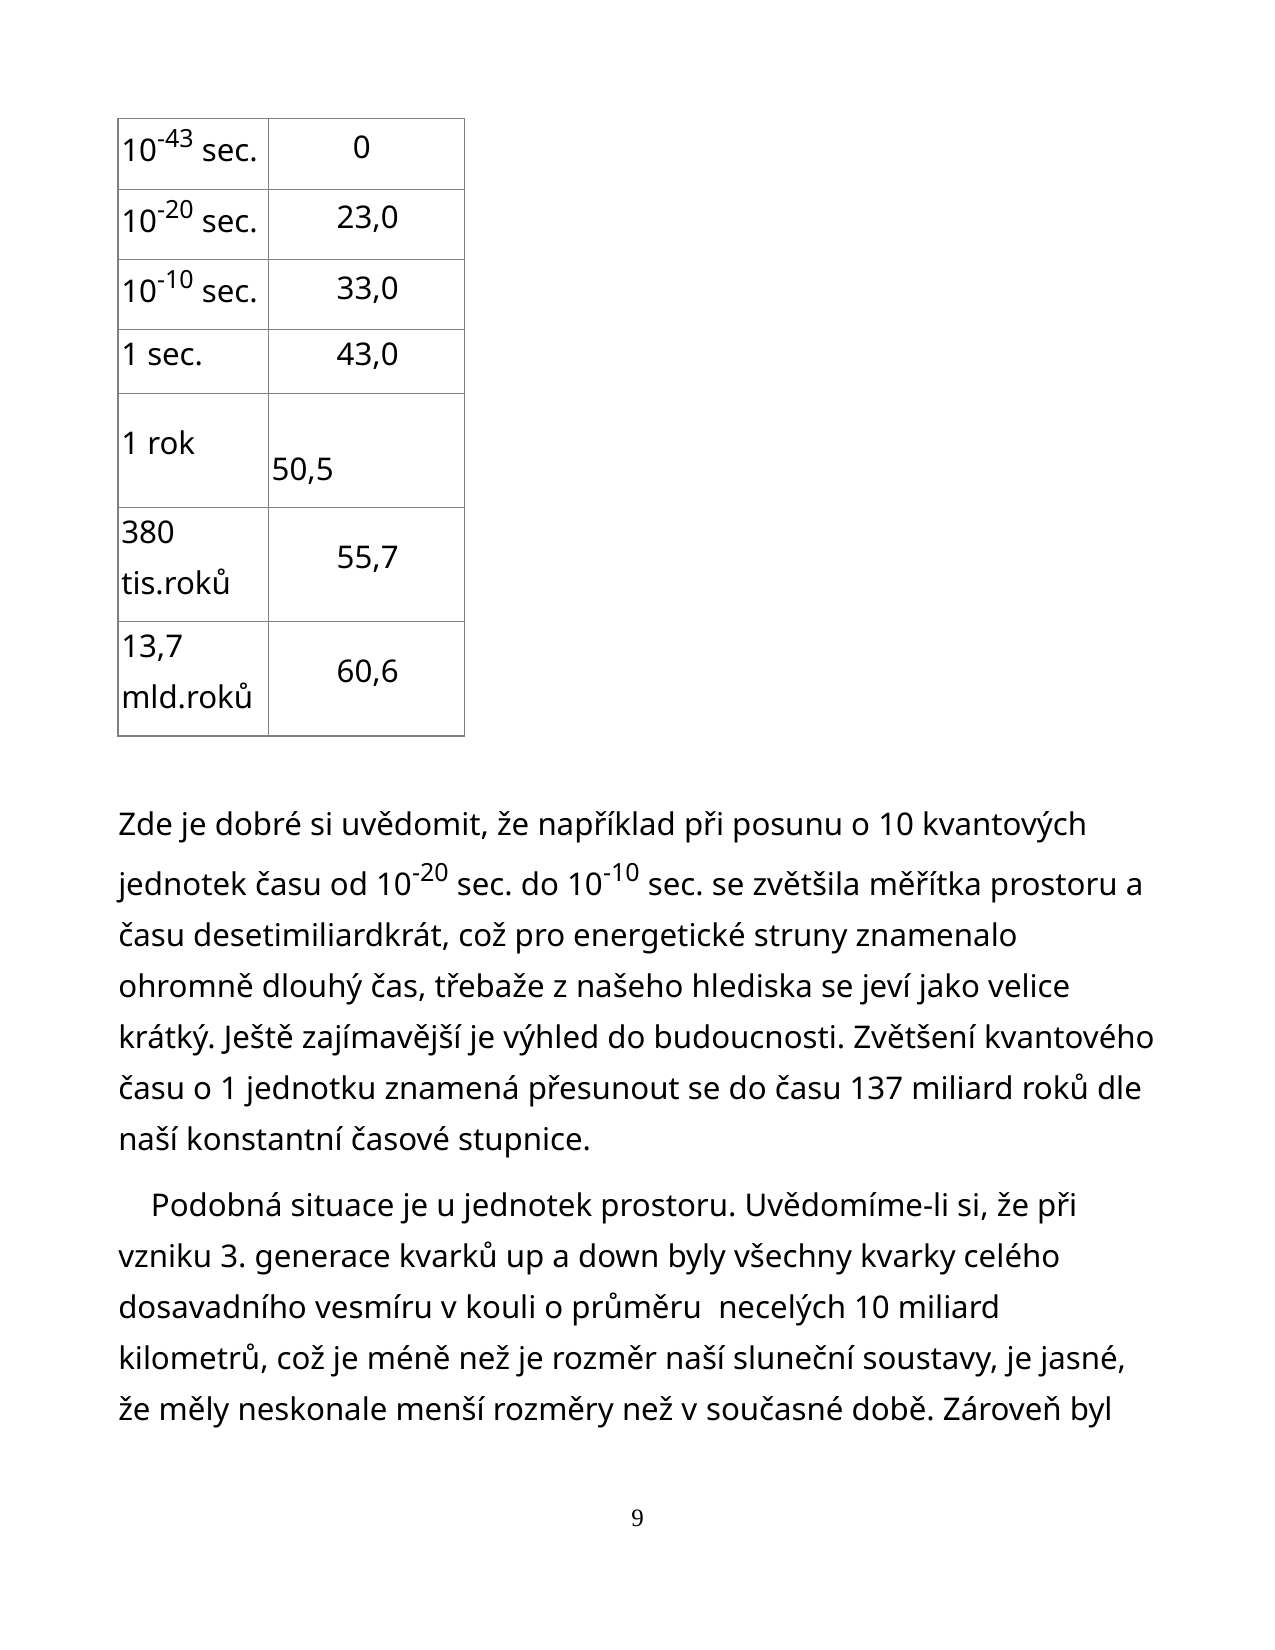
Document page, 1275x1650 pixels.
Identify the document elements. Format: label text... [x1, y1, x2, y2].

table_cell 23,0 [269, 190, 464, 259]
table_cell 10-10 sec. [119, 260, 268, 329]
table_cell 43,0 [269, 330, 464, 392]
table_cell 10-20 sec. [119, 190, 268, 259]
table_cell 380 tis.roků [119, 508, 268, 621]
table_cell 10-43 sec. [119, 119, 268, 188]
table_cell 0 [269, 119, 464, 188]
table_cell 1 sec. [119, 330, 268, 392]
text Podobná situace je u jednotek prostoru. Uvědomíme-li si, že při vzniku 3. generace kvarků up a down byly všechny kvarky celého dosavadního vesmíru v kouli o průměru necelých 10 miliard kilometrů, což je méně než je rozměr naší sluneční soustavy, je jasné, že měly neskonale menší rozměry než v současné době. Zároveň byl [118, 1183, 1157, 1429]
table_cell 13,7 mld.roků [119, 622, 268, 735]
table_cell 50,5 [269, 394, 464, 507]
table_cell 55,7 [269, 508, 464, 621]
table_cell 1 rok [119, 394, 268, 507]
table_cell 60,6 [269, 622, 464, 735]
table_cell 33,0 [269, 260, 464, 329]
text Zde je dobré si uvědomit, že například při posunu o 10 kvantových jednotek času od 10-20 sec. do 10-10 sec. se zvětšila měřítka prostoru a času desetimiliardkrát, což pro energetické struny znamenalo ohromně dlouhý čas, třebaže z našeho hlediska se jeví jako velice krátký. Ještě zajímavější je výhled do budoucnosti. Zvětšení kvantového času o 1 jednotku znamená přesunout se do času 137 miliard roků dle naší konstantní časové stupnice. [118, 802, 1157, 1160]
